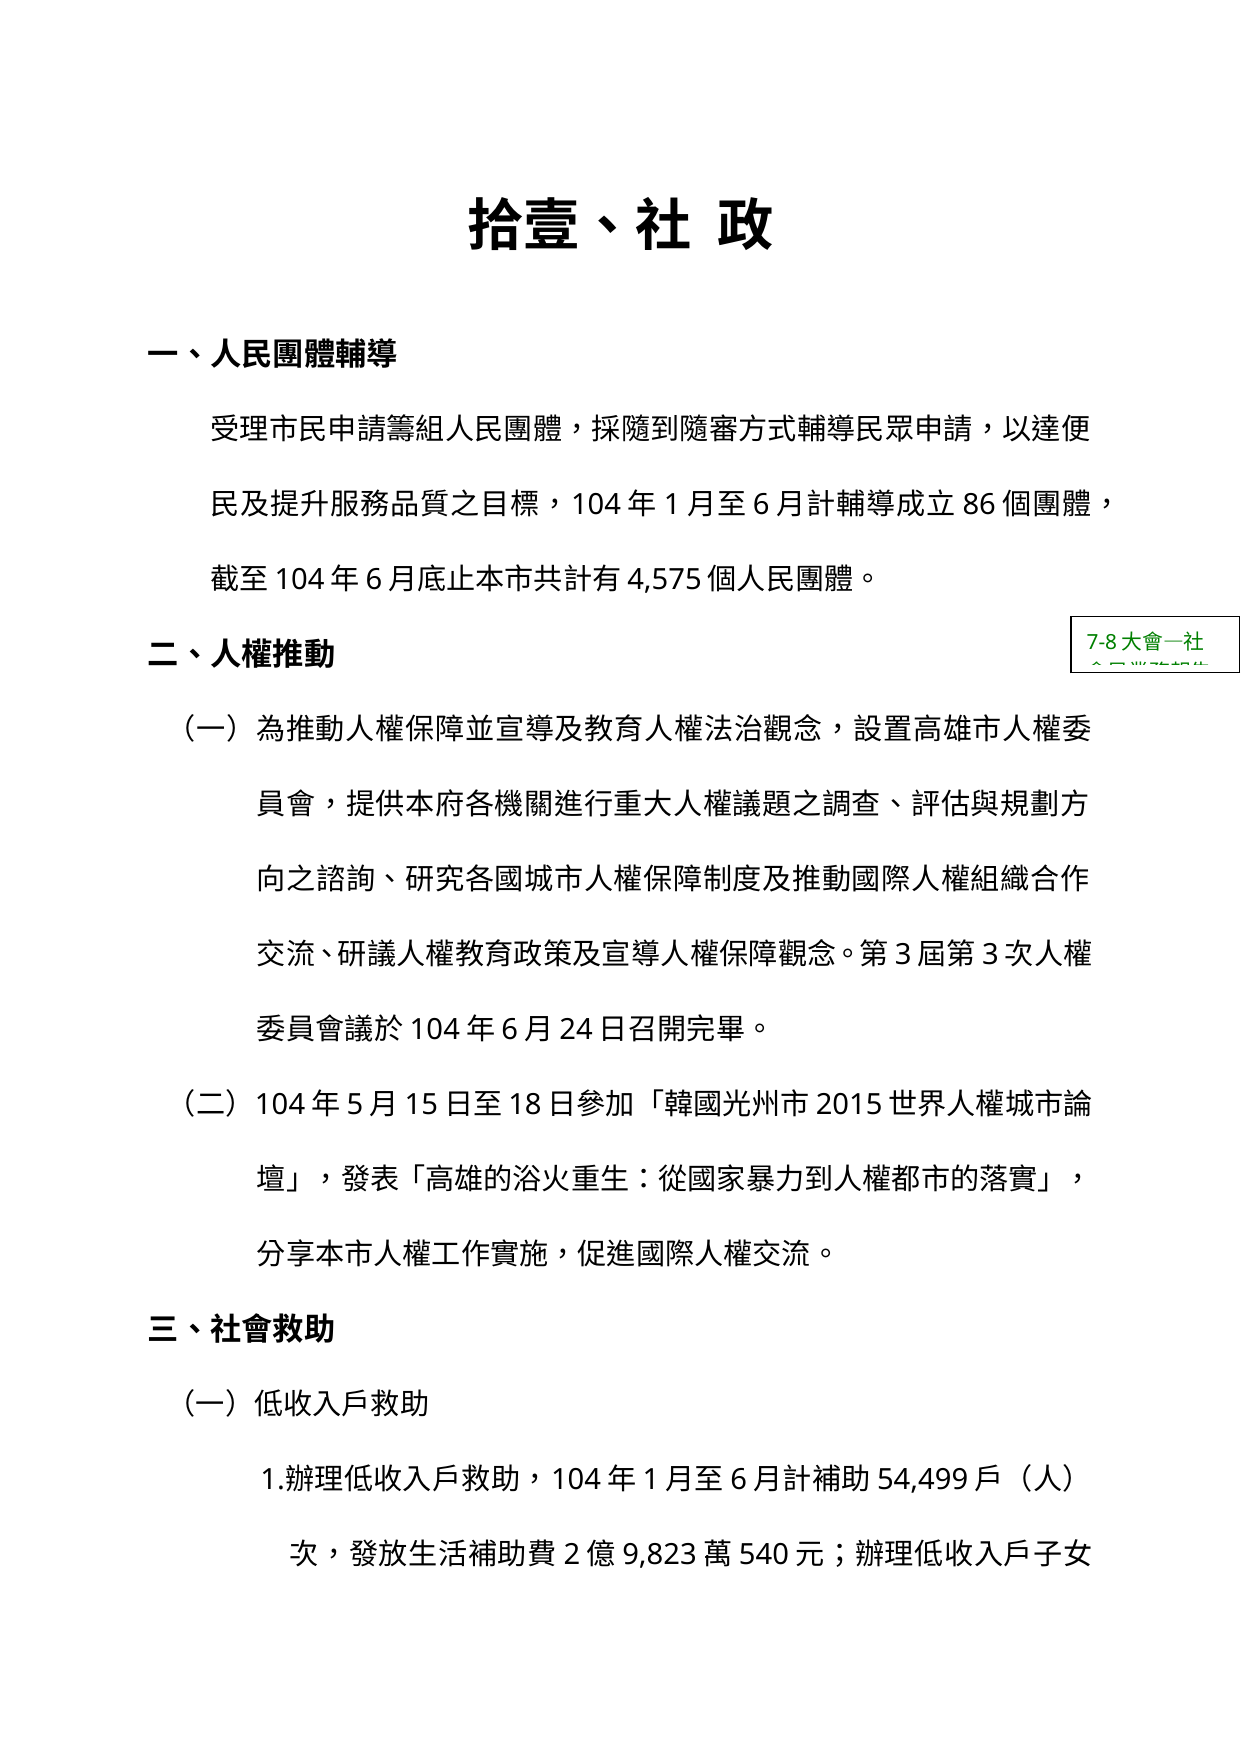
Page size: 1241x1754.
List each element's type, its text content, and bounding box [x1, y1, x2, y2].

text 受理市民申請籌組人民團體，採隨到隨審方式輔導民眾申請，以達便民及提升服務品質之目標，104年1月至6月計輔導成立86個團體，截至104年6月底止本市共計有4,575個人民團體。 [210, 389, 1092, 614]
text 二、人權推動 [1072, 617, 1239, 672]
text 拾壹、社 政 [148, 164, 1092, 277]
text （一）為推動人權保障並宣導及教育人權法治觀念，設置高雄市人權委員會，提供本府各機關進行重大人權議題之調查、評估與規劃方向之諮詢、研究各國城市人權保障制度及推動國際人權組織合作交流、研議人權教育政策及宣導人權保障觀念。第3屆第3次人權委員會議於104年6月24日召開完畢。 [166, 689, 1092, 1064]
text （二）104年5月15日至18日參加「韓國光州市2015世界人權城市論壇」，發表「高雄的浴火重生：從國家暴力到人權都市的落實」，分享本市人權工作實施，促進國際人權交流。 [166, 1064, 1092, 1289]
text 二、人權推動 [148, 614, 1092, 689]
text （一）低收入戶救助 [166, 1364, 1092, 1439]
text 1.辦理低收入戶救助，104年1月至6月計補助54,499戶（人）次，發放生活補助費2億9,823萬540元；辦理低收入戶子女生活扶助，計補助89,990人次，補助金額2億3,396萬7,765元；辦理低收入戶子女就讀高中以上就學生活扶助，計補助56,855人次，補助金額3億3,542萬4,800元；辦理低收入戶春節慰問金，計補助20,992戶次，補助金額5,513萬1,000元。 [260, 1439, 1092, 1589]
text 7-8大會—社會局業務報告中有關人權是寫{推動人權城市}，請一科卓參 [1086, 625, 1223, 664]
text 三、社會救助 [148, 1289, 1092, 1364]
text 一、人民團體輔導 [148, 314, 1092, 389]
